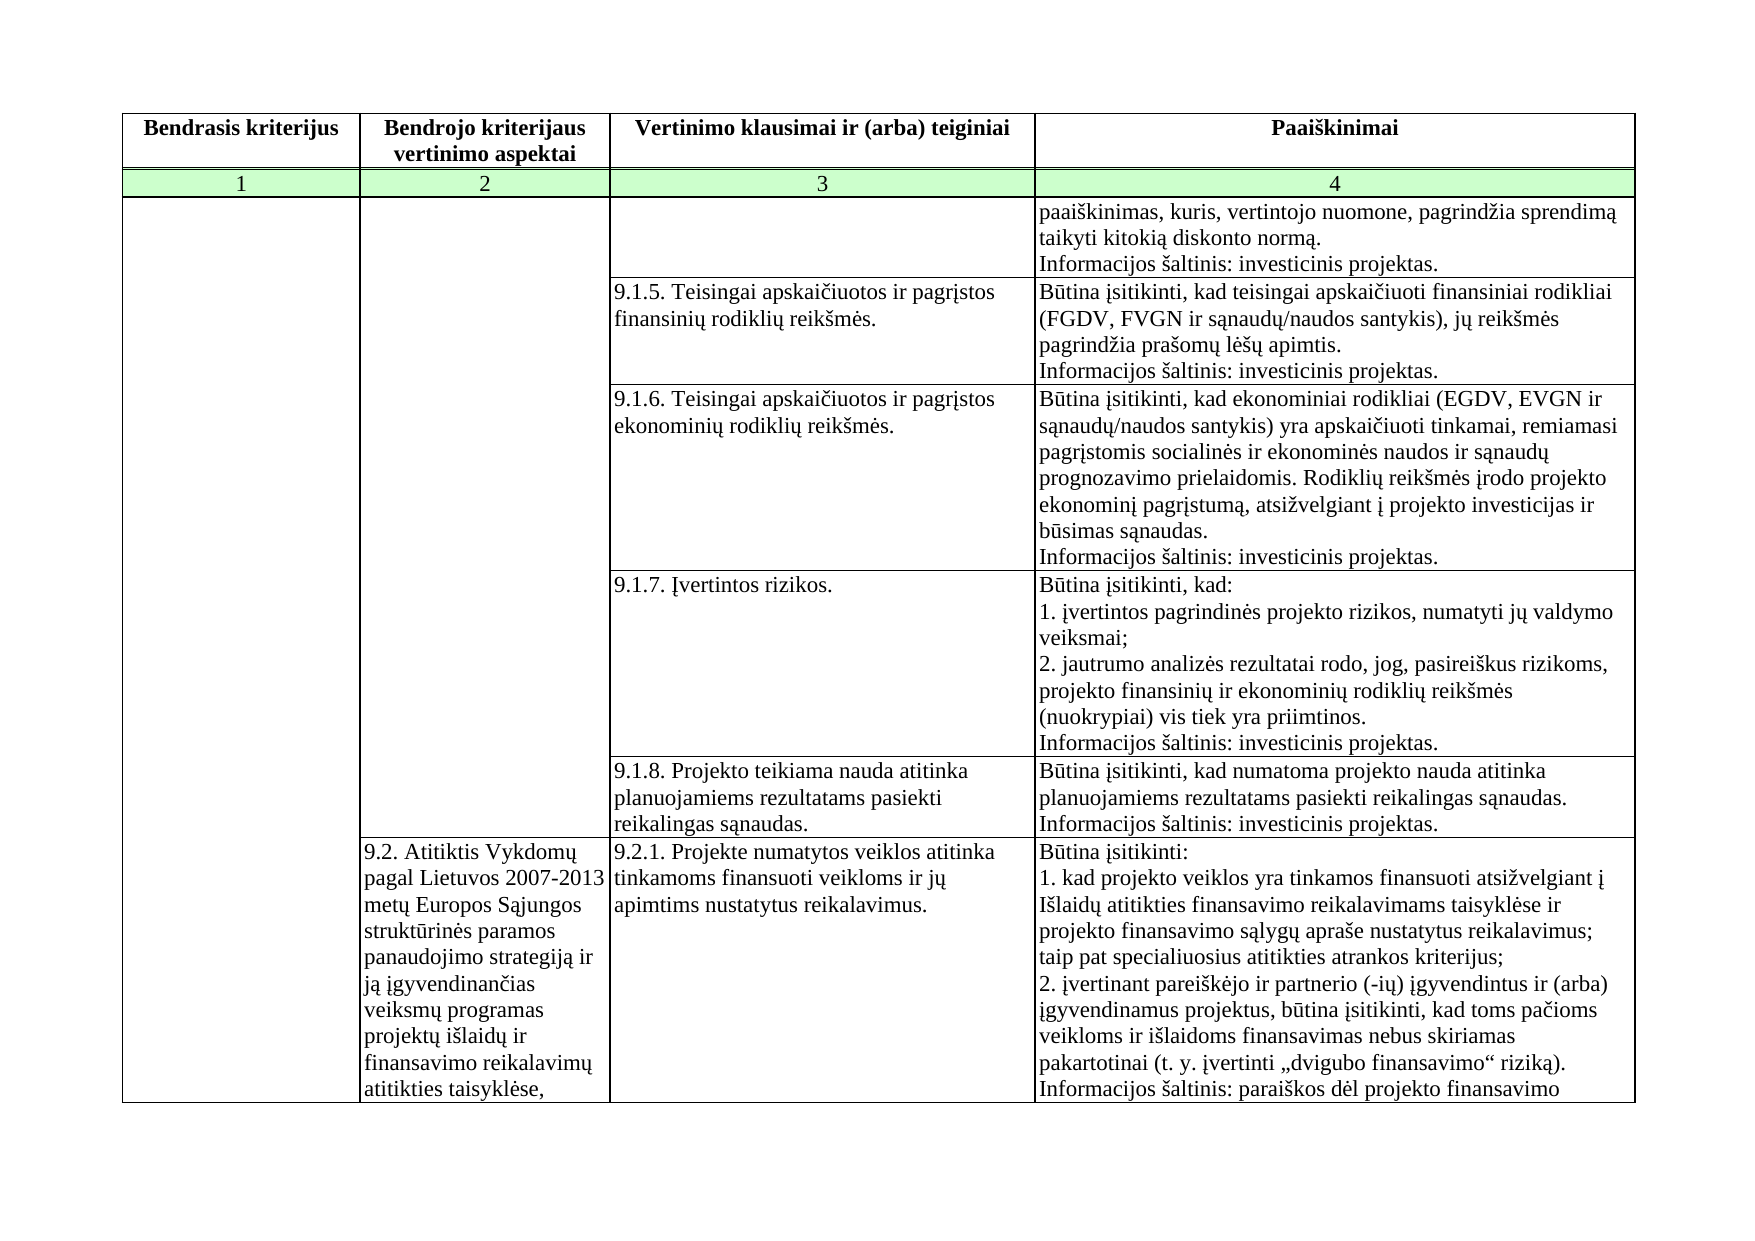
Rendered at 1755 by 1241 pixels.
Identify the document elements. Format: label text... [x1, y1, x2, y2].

table_cell paaiškinimas, kuris, vertintojo nuomone, pagrindžia sprendimą taikyti kitokią diskonto normą. Informacijos šaltinis: investicinis projektas. [1036, 198, 1634, 277]
table_cell [611, 198, 1034, 277]
table_cell [361, 198, 609, 836]
table_cell Būtina įsitikinti: 1. kad projekto veiklos yra tinkamos finansuoti atsižvelgiant į Išlaidų atitikties finansavimo reikalavimams taisyklėse ir projekto finansavimo sąlygų apraše nustatytus reikalavimus; taip pat specialiuosius atitikties atrankos kriterijus; 2. įvertinant pareiškėjo ir partnerio (-ių) įgyvendintus ir (arba) įgyvendinamus projektus, būtina įsitikinti, kad toms pačioms veikloms ir išlaidoms finansavimas nebus skiriamas pakartotinai (t. y. įvertinti „dvigubo finansavimo“ riziką). Informacijos šaltinis: paraiškos dėl projekto finansavimo [1036, 838, 1634, 1102]
table_header Bendrasis kriterijus [123, 114, 359, 167]
table_cell Būtina įsitikinti, kad teisingai apskaičiuoti finansiniai rodikliai (FGDV, FVGN ir sąnaudų/naudos santykis), jų reikšmės pagrindžia prašomų lėšų apimtis. Informacijos šaltinis: investicinis projektas. [1036, 278, 1634, 384]
table_cell Būtina įsitikinti, kad ekonominiai rodikliai (EGDV, EVGN ir sąnaudų/naudos santykis) yra apskaičiuoti tinkamai, remiamasi pagrįstomis socialinės ir ekonominės naudos ir sąnaudų prognozavimo prielaidomis. Rodiklių reikšmės įrodo projekto ekonominį pagrįstumą, atsižvelgiant į projekto investicijas ir būsimas sąnaudas. Informacijos šaltinis: investicinis projektas. [1036, 385, 1634, 570]
table_cell 9.1.6. Teisingai apskaičiuotos ir pagrįstos ekonominių rodiklių reikšmės. [611, 385, 1034, 570]
table_cell Būtina įsitikinti, kad numatoma projekto nauda atitinka planuojamiems rezultatams pasiekti reikalingas sąnaudas. Informacijos šaltinis: investicinis projektas. [1036, 757, 1634, 836]
table_cell [123, 198, 359, 1102]
table_cell 9.2. Atitiktis Vykdomų pagal Lietuvos 2007-2013 metų Europos Sąjungos struktūrinės paramos panaudojimo strategiją ir ją įgyvendinančias veiksmų programas projektų išlaidų ir finansavimo reikalavimų atitikties taisyklėse, [361, 838, 609, 1102]
table_header Paaiškinimai [1036, 114, 1634, 167]
table_cell Būtina įsitikinti, kad: 1. įvertintos pagrindinės projekto rizikos, numatyti jų valdymo veiksmai; 2. jautrumo analizės rezultatai rodo, jog, pasireiškus rizikoms, projekto finansinių ir ekonominių rodiklių reikšmės (nuokrypiai) vis tiek yra priimtinos. Informacijos šaltinis: investicinis projektas. [1036, 571, 1634, 756]
table_cell 9.1.5. Teisingai apskaičiuotos ir pagrįstos finansinių rodiklių reikšmės. [611, 278, 1034, 384]
table_header Bendrojo kriterijaus vertinimo aspektai [361, 114, 609, 167]
table_cell 4 [1036, 170, 1634, 196]
table_cell 2 [361, 170, 609, 196]
table_cell 9.2.1. Projekte numatytos veiklos atitinka tinkamoms finansuoti veikloms ir jų apimtims nustatytus reikalavimus. [611, 838, 1034, 1102]
table_cell 3 [611, 170, 1034, 196]
table_cell 1 [123, 170, 359, 196]
table_cell 9.1.7. Įvertintos rizikos. [611, 571, 1034, 756]
table_header Vertinimo klausimai ir (arba) teiginiai [611, 114, 1034, 167]
table_cell 9.1.8. Projekto teikiama nauda atitinka planuojamiems rezultatams pasiekti reikalingas sąnaudas. [611, 757, 1034, 836]
